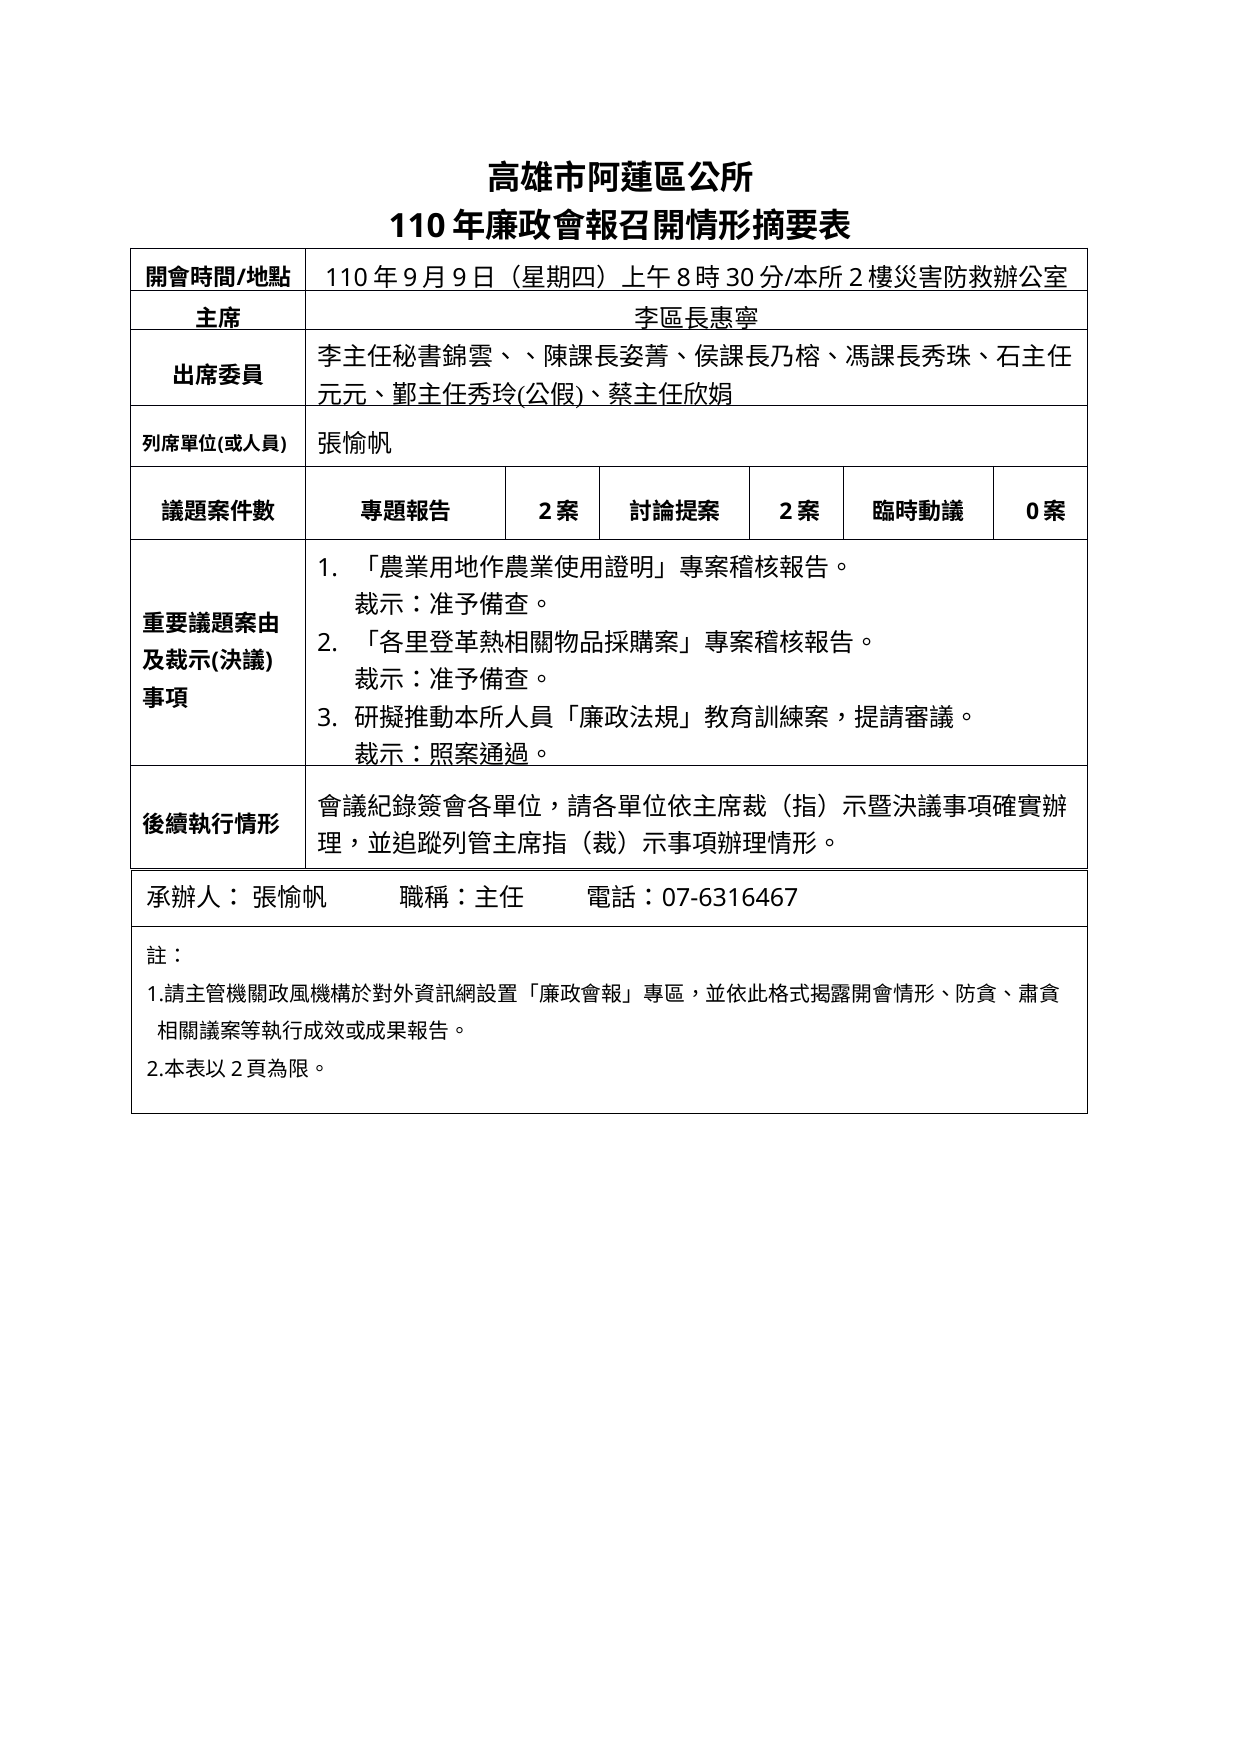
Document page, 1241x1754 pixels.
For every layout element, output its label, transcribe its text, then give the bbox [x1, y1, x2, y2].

table_cell 2案 [506, 467, 599, 539]
table_cell 張愉帆 [306, 406, 1087, 466]
table_cell 李區長惠寧 [306, 291, 1087, 329]
table_cell 2案 [750, 467, 843, 539]
table_cell 後續執行情形 [131, 766, 305, 867]
text 承辦人： 張愉帆 職稱：主任 電話：07-6316467 [146, 877, 1072, 913]
table_cell 出席委員 [131, 330, 305, 405]
table_header 開會時間/地點 [131, 249, 305, 290]
table_cell 討論提案 [600, 467, 749, 539]
text 高雄市阿蓮區公所 [187, 151, 1053, 199]
table_cell 李主任秘書錦雲、、陳課長姿菁、侯課長乃榕、馮課長秀珠、石主任元元、鄞主任秀玲(公假)、蔡主任欣娟 [306, 330, 1087, 405]
table_cell 0案 [994, 467, 1087, 539]
table_header 110年9月9日（星期四）上午8時30分/本所2樓災害防救辦公室 [306, 249, 1087, 290]
table_cell 主席 [131, 291, 305, 329]
text 110年廉政會報召開情形摘要表 [187, 199, 1053, 247]
text 2.本表以2頁為限。 [146, 1046, 1072, 1083]
text 相關議案等執行成效或成果報告。 [146, 1008, 1072, 1046]
table_cell 臨時動議 [844, 467, 993, 539]
table_cell 專題報告 [306, 467, 505, 539]
text 註： [146, 933, 1072, 971]
table_cell 列席單位(或人員) [131, 406, 305, 466]
table_cell 會議紀錄簽會各單位，請各單位依主席裁（指）示暨決議事項確實辦理，並追蹤列管主席指（裁）示事項辦理情形。 [306, 766, 1087, 867]
text 1.請主管機關政風機構於對外資訊網設置「廉政會報」專區，並依此格式揭露開會情形、防貪、肅貪 [146, 971, 1072, 1008]
table_cell 重要議題案由及裁示(決議)事項 [131, 540, 305, 765]
table_cell 議題案件數 [131, 467, 305, 539]
table_cell 「農業用地作農業使用證明」專案稽核報告。 裁示：准予備查。 「各里登革熱相關物品採購案」專案稽核報告。 裁示：准予備查。 研擬推動本所人員「廉政法規」教育訓練案，提請審議。 裁示：照案通過。 [306, 540, 1087, 765]
